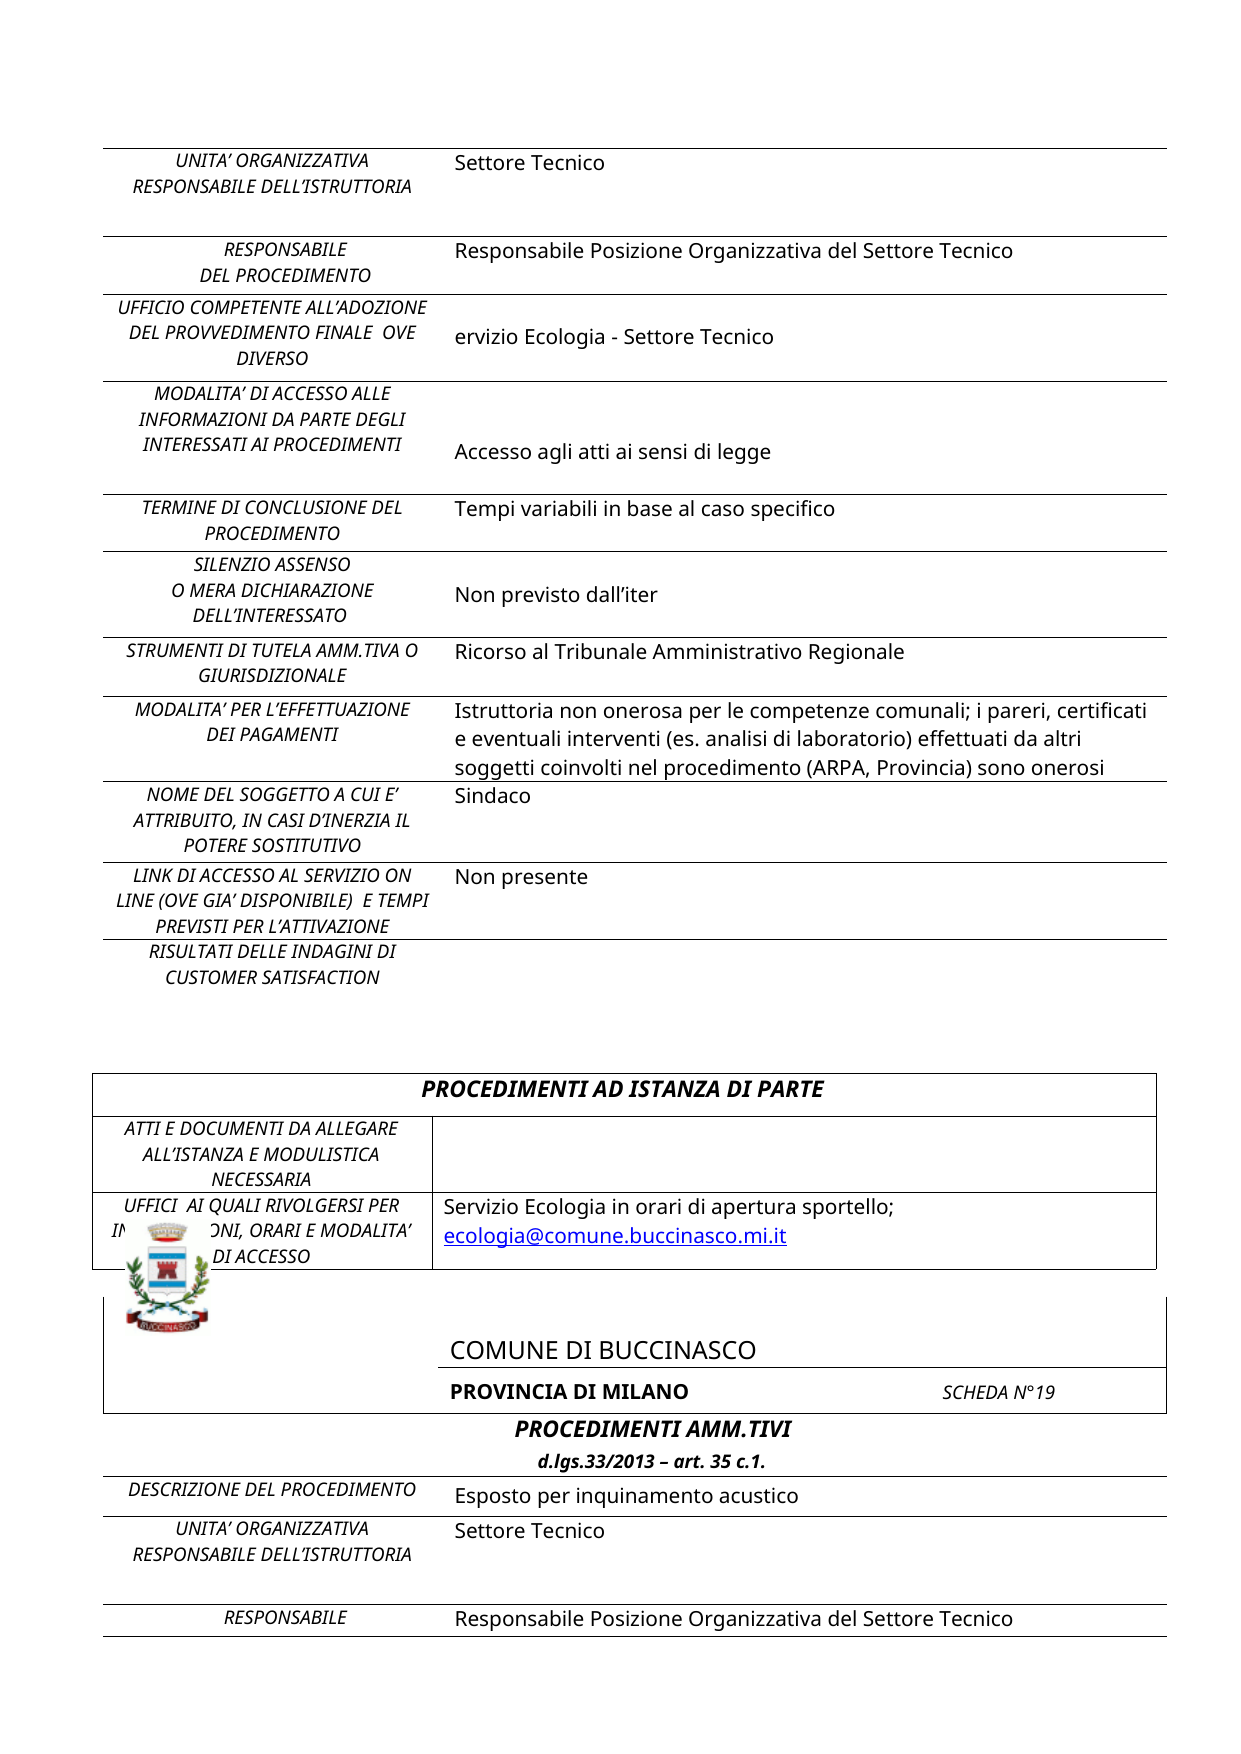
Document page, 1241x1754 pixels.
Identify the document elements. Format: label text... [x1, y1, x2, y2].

table_cell Settore Tecnico [443, 1517, 1167, 1604]
table_cell Sindaco [443, 782, 1167, 862]
table_cell Settore Tecnico [443, 149, 1167, 236]
table_cell UNITA’ ORGANIZZATIVA RESPONSABILE DELL’ISTRUTTORIA [103, 1517, 443, 1604]
table_cell Tempi variabili in base al caso specifico [443, 495, 1167, 551]
table_cell TERMINE DI CONCLUSIONE DEL PROCEDIMENTO [103, 495, 443, 551]
table_cell Non presente [443, 863, 1167, 938]
table_cell Accesso agli atti ai sensi di legge [443, 382, 1167, 494]
table_cell MODALITA’ PER L’EFFETTUAZIONE DEI PAGAMENTI [103, 697, 443, 781]
table_cell PROVINCIA DI MILANO SCHEDA N°19 [438, 1368, 1166, 1413]
table_cell RESPONSABILE DEL PROCEDIMENTO [103, 237, 443, 294]
table_cell [443, 940, 1167, 990]
table_cell RESPONSABILE [103, 1605, 443, 1636]
table_cell ATTI E DOCUMENTI DA ALLEGARE ALL’ISTANZA E MODULISTICA NECESSARIA [93, 1117, 432, 1192]
table_cell UFFICI AI QUALI RIVOLGERSI PER INFORMAZIONI, ORARI E MODALITA’ DI ACCESSO [93, 1193, 432, 1269]
table_header PROCEDIMENTI AD ISTANZA DI PARTE [93, 1074, 1156, 1116]
table_cell NOME DEL SOGGETTO A CUI E’ ATTRIBUITO, IN CASI D’INERZIA IL POTERE SOSTITUTIVO [103, 782, 443, 862]
table_cell SILENZIO ASSENSO O MERA DICHIARAZIONE DELL’INTERESSATO [103, 552, 443, 637]
table_cell Responsabile Posizione Organizzativa del Settore Tecnico [443, 1605, 1167, 1636]
table_cell PROCEDIMENTI AMM.TIVI d.lgs.33/2013 – art. 35 c.1. [103, 1414, 1167, 1476]
picture [125, 1219, 211, 1336]
table_cell LINK DI ACCESSO AL SERVIZIO ON LINE (OVE GIA’ DISPONIBILE) E TEMPI PREVISTI PER L’ATTIVAZIONE [103, 863, 443, 938]
table_cell UNITA’ ORGANIZZATIVA RESPONSABILE DELL’ISTRUTTORIA [103, 149, 443, 236]
table_cell RISULTATI DELLE INDAGINI DI CUSTOMER SATISFACTION [103, 940, 443, 990]
table_cell MODALITA’ DI ACCESSO ALLE INFORMAZIONI DA PARTE DEGLI INTERESSATI AI PROCEDIMENTI [103, 382, 443, 494]
table_cell Responsabile Posizione Organizzativa del Settore Tecnico [443, 237, 1167, 294]
table_cell STRUMENTI DI TUTELA AMM.TIVA O GIURISDIZIONALE [103, 638, 443, 696]
table_cell Istruttoria non onerosa per le competenze comunali; i pareri, certificati e eventuali interventi (es. analisi di laboratorio) effettuati da altri soggetti coinvolti nel procedimento (ARPA, Provincia) sono onerosi [443, 697, 1167, 781]
table_cell ervizio Ecologia - Settore Tecnico [443, 295, 1167, 381]
table_cell Servizio Ecologia in orari di apertura sportello; ecologia@comune.buccinasco.mi.it [433, 1193, 1156, 1269]
table_cell Esposto per inquinamento acustico [443, 1477, 1167, 1516]
table_cell UFFICIO COMPETENTE ALL’ADOZIONE DEL PROVVEDIMENTO FINALE OVE DIVERSO [103, 295, 443, 381]
table_header COMUNE DI BUCCINASCO [438, 1297, 1166, 1367]
table_cell [433, 1117, 1156, 1192]
table_cell Non previsto dall’iter [443, 552, 1167, 637]
table_cell DESCRIZIONE DEL PROCEDIMENTO [103, 1477, 443, 1516]
table_header [104, 1297, 438, 1413]
table_cell Ricorso al Tribunale Amministrativo Regionale [443, 638, 1167, 696]
